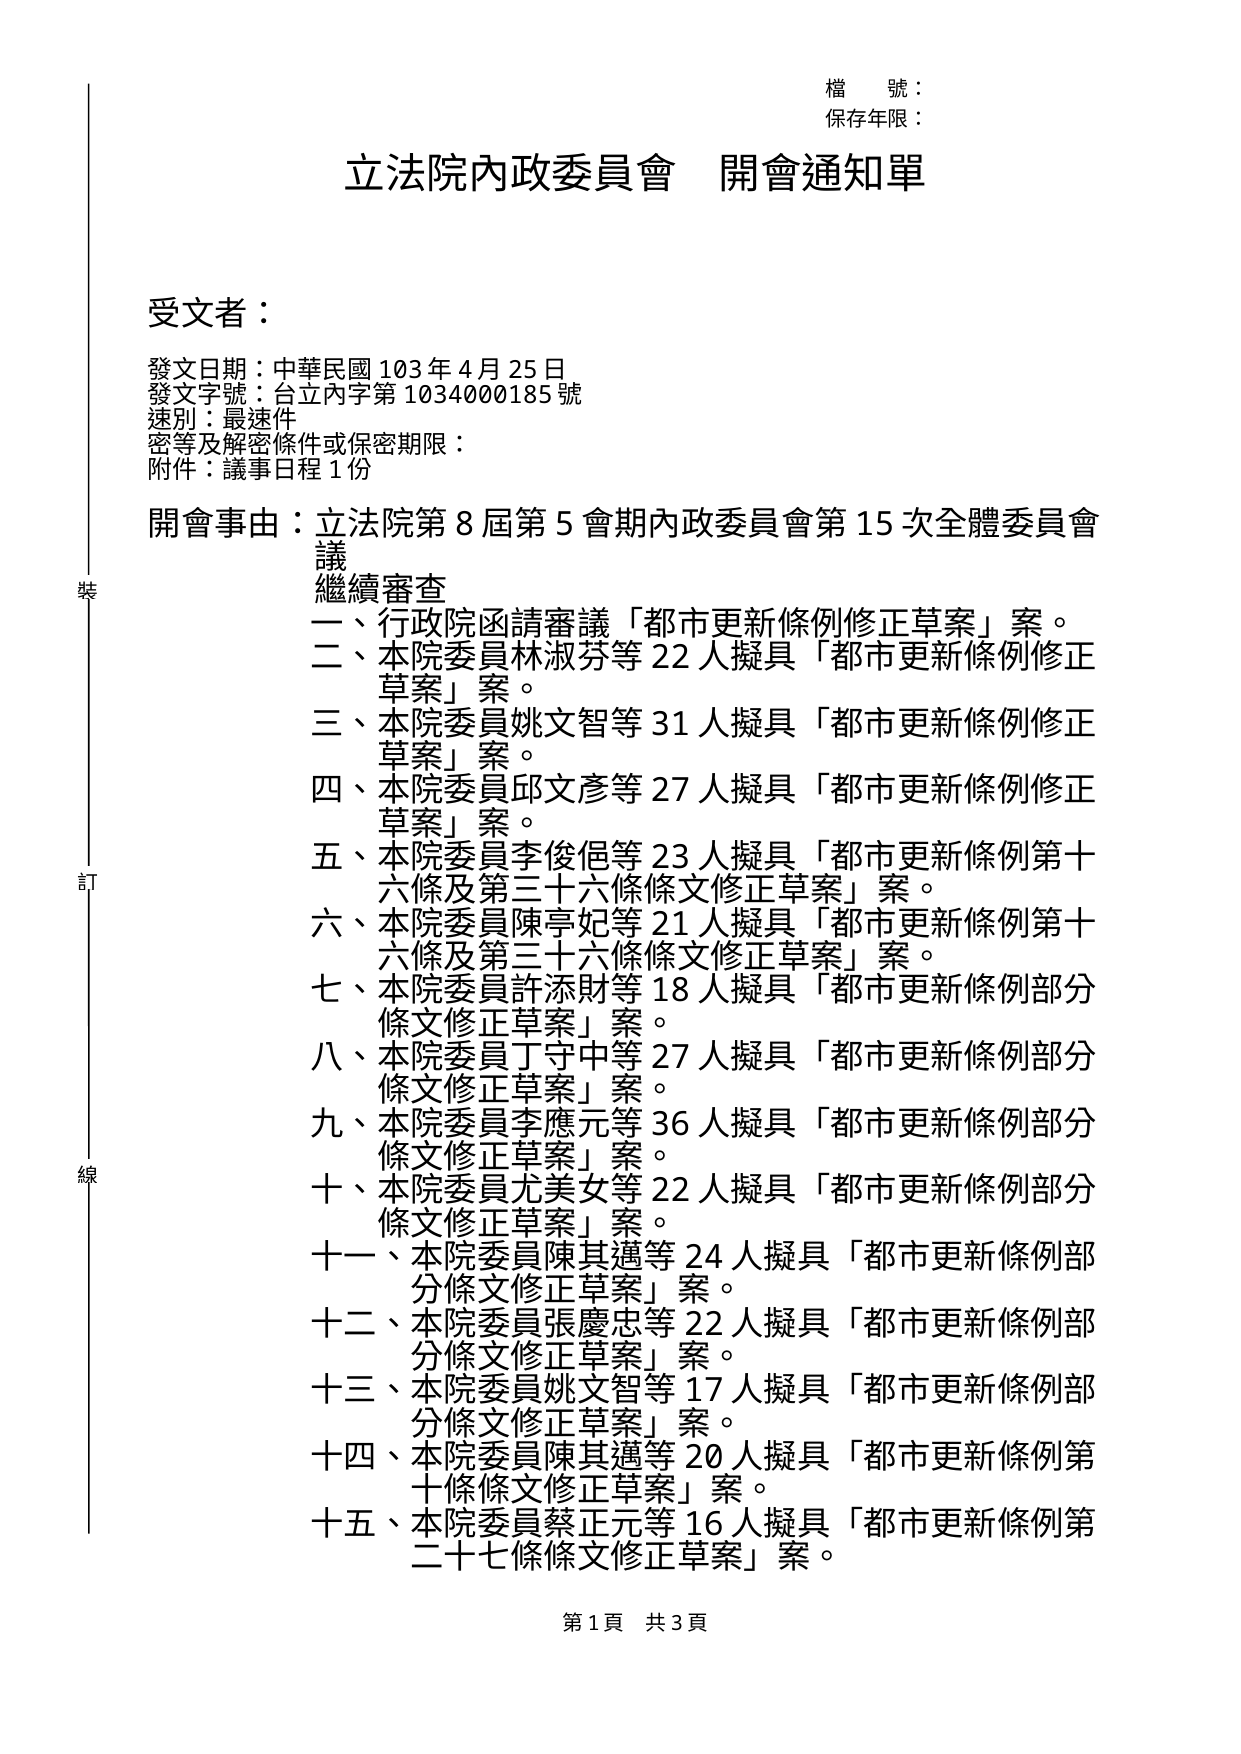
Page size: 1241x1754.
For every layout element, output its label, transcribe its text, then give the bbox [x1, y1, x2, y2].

text 五、本院委員李俊俋等23人擬具「都市更新條例第十六條及第三十六條條文修正草案」案。 [310, 842, 1122, 908]
text 密等及解密條件或保密期限： [148, 433, 1122, 458]
text 十一、本院委員陳其邁等24人擬具「都市更新條例部分條文修正草案」案。 [310, 1242, 1122, 1308]
text 十、本院委員尤美女等22人擬具「都市更新條例部分條文修正草案」案。 [310, 1175, 1122, 1242]
text 檔 號： [825, 72, 1070, 102]
text 四、本院委員邱文彥等27人擬具「都市更新條例修正草案」案。 [310, 775, 1122, 842]
text 受文者： [148, 296, 1122, 333]
text 速別：最速件 [148, 408, 1122, 433]
text 七、本院委員許添財等18人擬具「都市更新條例部分條文修正草案」案。 [310, 975, 1122, 1042]
text 開會事由：立法院第8屆第5會期內政委員會第15次全體委員會議 繼續審查 [148, 508, 1122, 608]
text 保存年限： [825, 102, 1070, 132]
text 二、本院委員林淑芬等22人擬具「都市更新條例修正草案」案。 [310, 642, 1122, 708]
text 十五、本院委員蔡正元等16人擬具「都市更新條例第二十七條條文修正草案」案。 [310, 1508, 1122, 1575]
text 十二、本院委員張慶忠等22人擬具「都市更新條例部分條文修正草案」案。 [310, 1308, 1122, 1375]
title [810, 64, 1085, 151]
text 九、本院委員李應元等36人擬具「都市更新條例部分條文修正草案」案。 [310, 1108, 1122, 1175]
text 發文日期：中華民國103年4月25日 [148, 358, 1122, 383]
text 十四、本院委員陳其邁等20人擬具「都市更新條例第十條條文修正草案」案。 [310, 1442, 1122, 1508]
text 六、本院委員陳亭妃等21人擬具「都市更新條例第十六條及第三十六條條文修正草案」案。 [310, 908, 1122, 975]
text 三、本院委員姚文智等31人擬具「都市更新條例修正草案」案。 [310, 708, 1122, 775]
text 十三、本院委員姚文智等17人擬具「都市更新條例部分條文修正草案」案。 [310, 1375, 1122, 1442]
text 附件：議事日程1份 [148, 458, 1122, 483]
text 發文字號：台立內字第1034000185號 [148, 383, 1122, 408]
text 八、本院委員丁守中等27人擬具「都市更新條例部分條文修正草案」案。 [310, 1042, 1122, 1108]
text 一、行政院函請審議「都市更新條例修正草案」案。 [310, 608, 1122, 642]
title 立法院內政委員會 開會通知單 [148, 158, 1122, 233]
